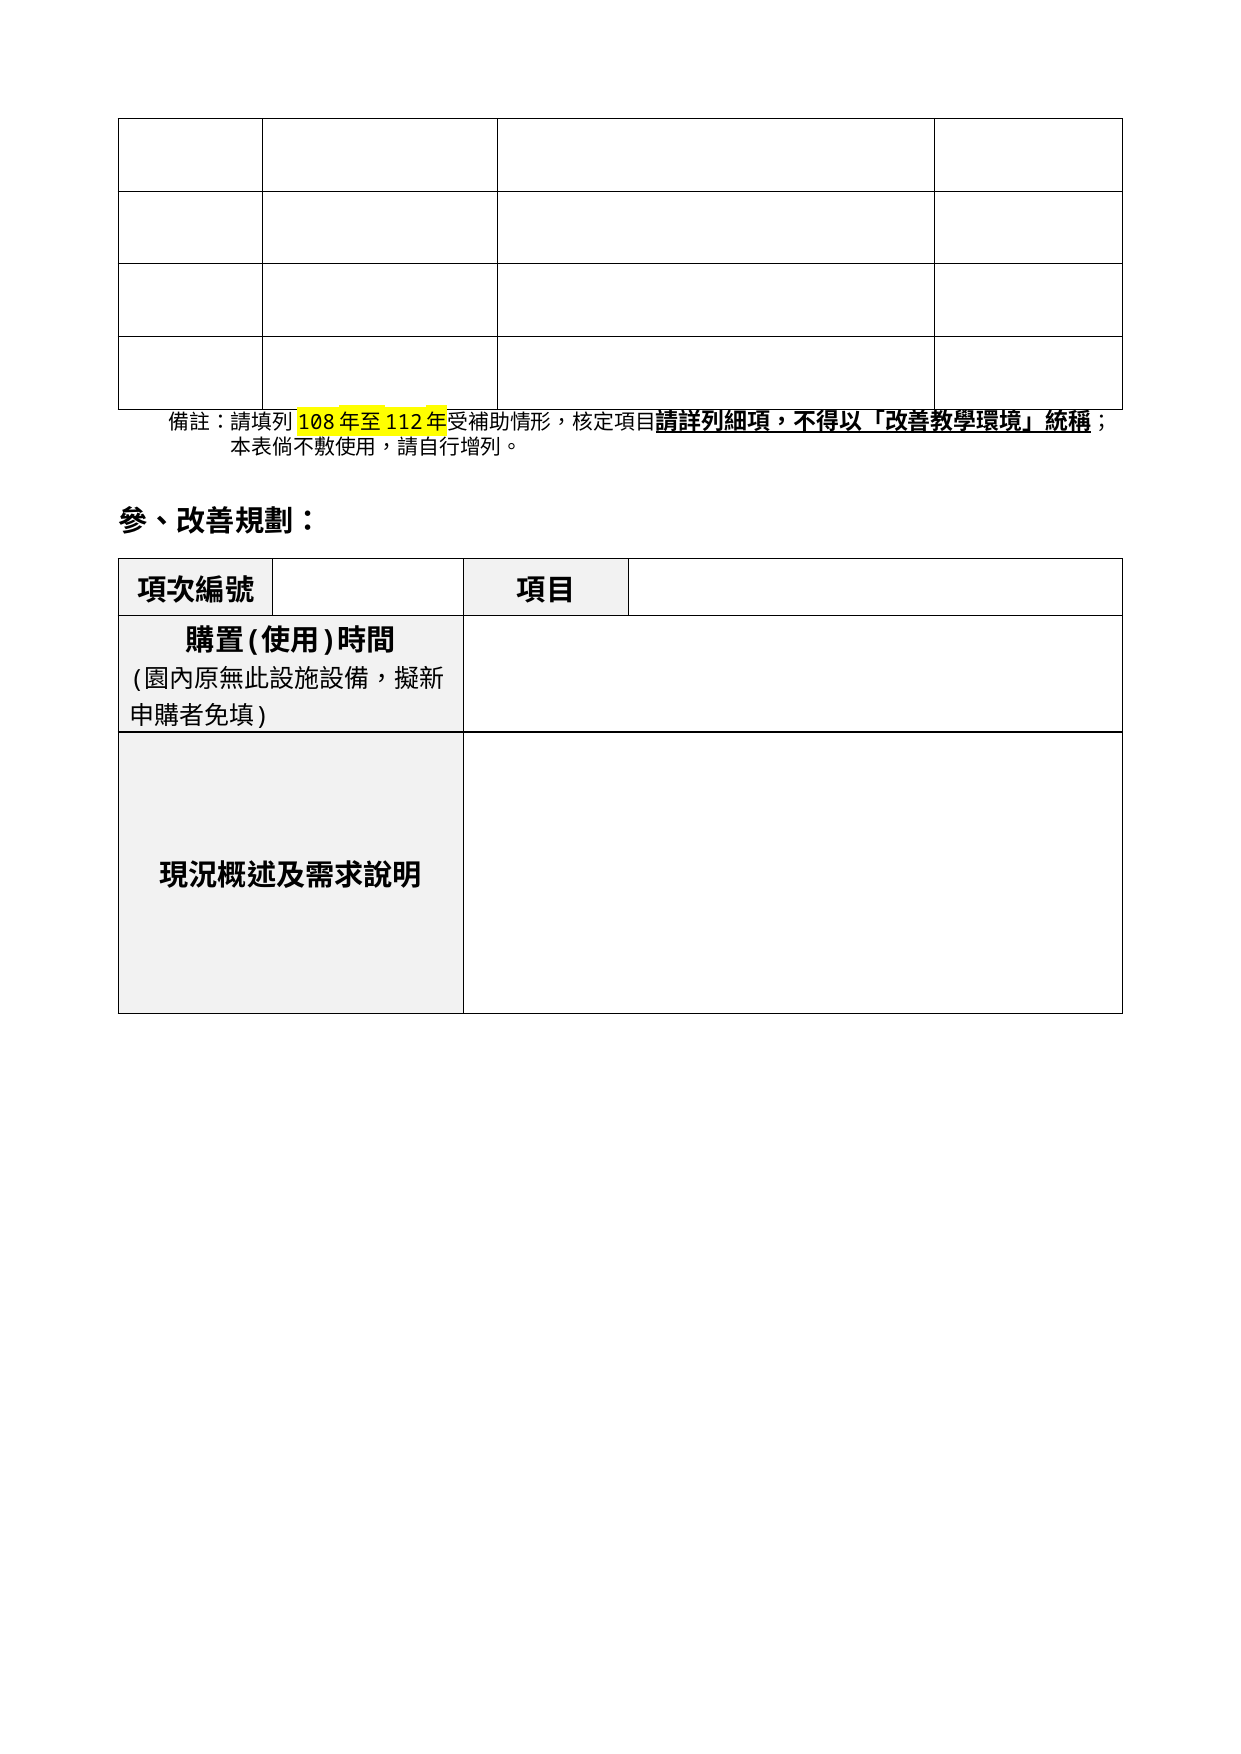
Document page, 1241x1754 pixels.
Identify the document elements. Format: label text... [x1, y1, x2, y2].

table_header [629, 559, 1122, 615]
table_cell [498, 192, 934, 263]
table_header 項次編號 [119, 559, 272, 615]
table_cell [935, 192, 1122, 263]
table_cell [263, 337, 497, 408]
table_cell [935, 119, 1122, 191]
table_cell [119, 119, 262, 191]
table_cell 現況概述及需求說明 [119, 733, 463, 1013]
text 參、改善規劃： [118, 497, 1122, 539]
table_cell [498, 264, 934, 336]
table_header [273, 559, 463, 615]
table_cell [263, 119, 497, 191]
table_cell [498, 337, 934, 408]
table_cell [464, 616, 1122, 731]
table_cell [119, 337, 262, 408]
table_cell [935, 264, 1122, 336]
text 備註：請填列108年至112年受補助情形，核定項目請詳列細項，不得以「改善教學環境」統稱；本表倘不敷使用，請自行增列。 [168, 410, 1122, 459]
table_cell [498, 119, 934, 191]
table_cell 購置(使用)時間 (園內原無此設施設備，擬新申購者免填) [119, 616, 463, 731]
table_cell [119, 264, 262, 336]
table_cell [263, 264, 497, 336]
table_cell [464, 733, 1122, 1013]
table_cell [935, 337, 1122, 408]
table_cell [119, 192, 262, 263]
table_header 項目 [464, 559, 628, 615]
table_cell [263, 192, 497, 263]
